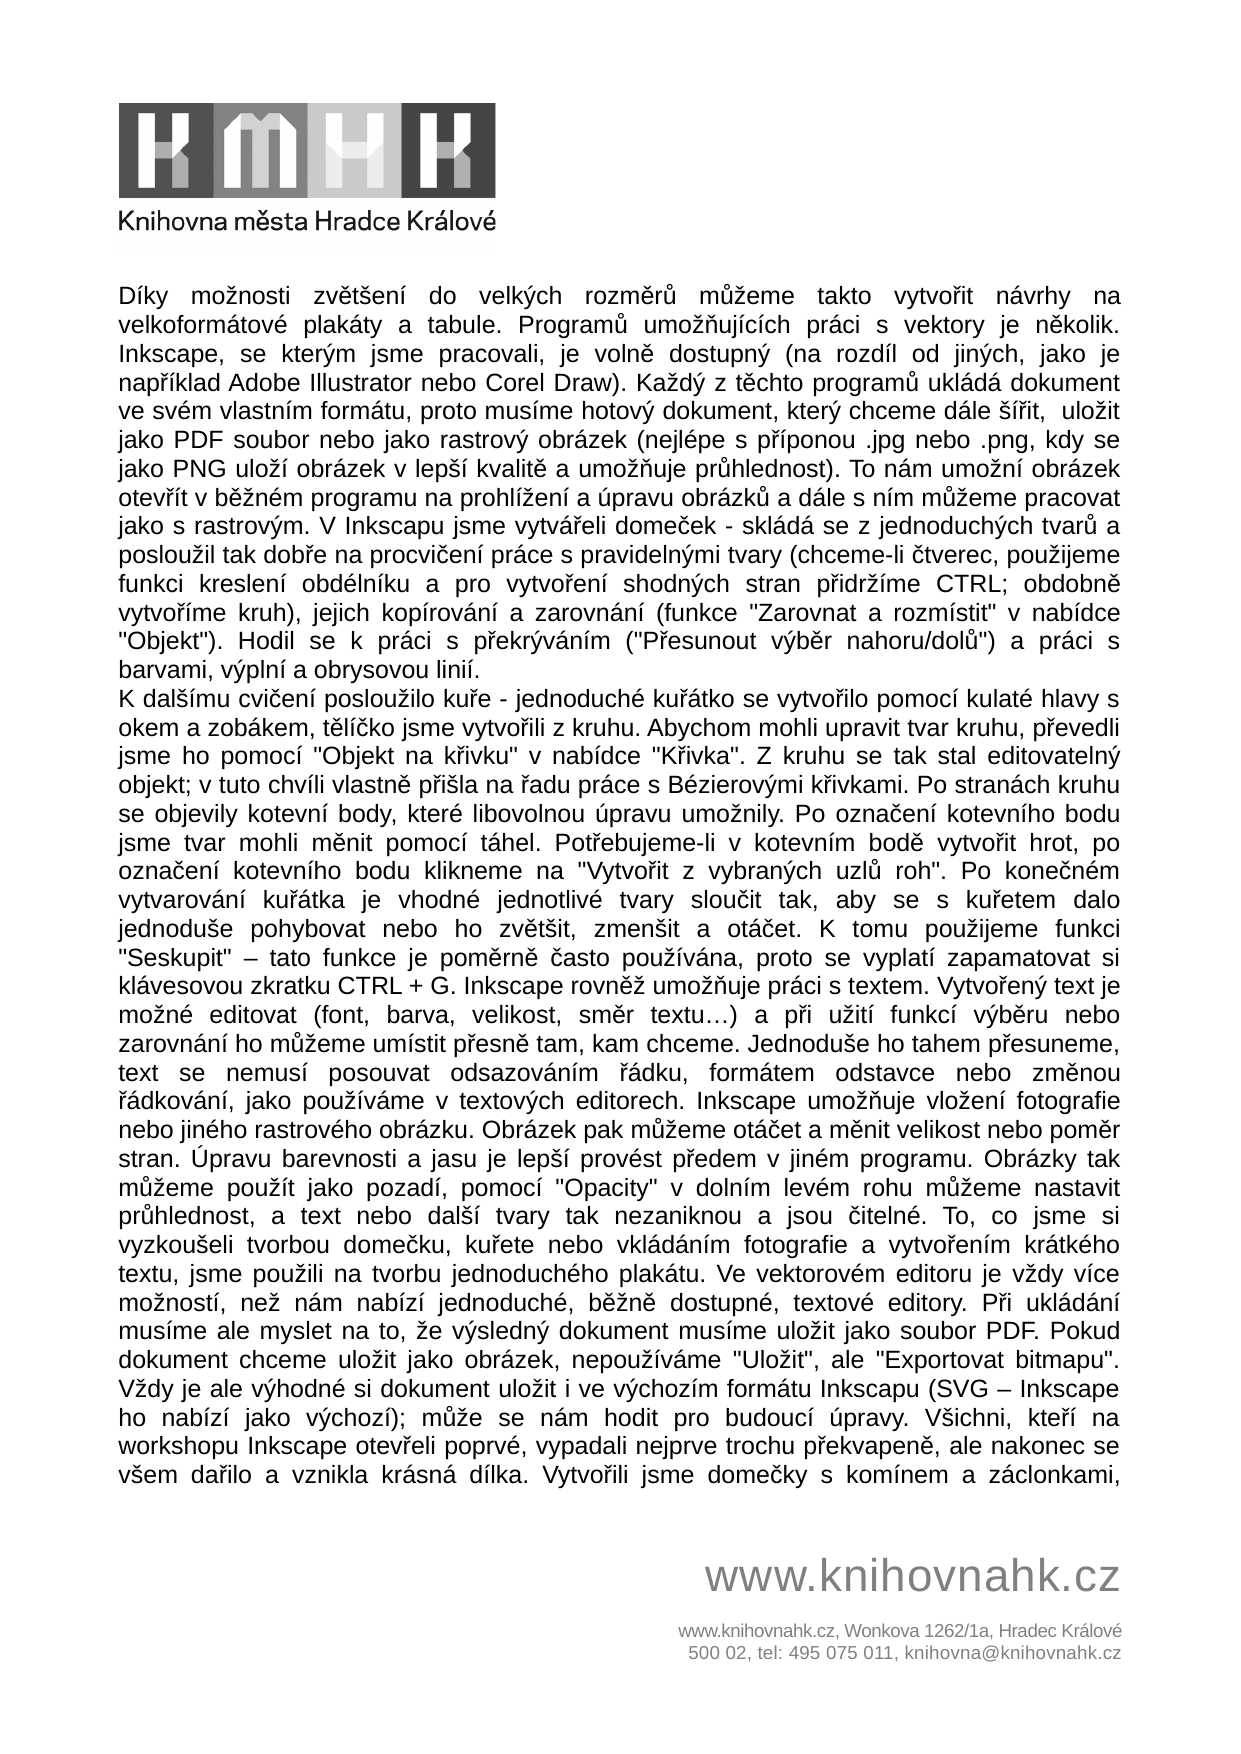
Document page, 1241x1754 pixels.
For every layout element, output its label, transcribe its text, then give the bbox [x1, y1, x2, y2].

text K dalšímu cvičení posloužilo kuře - jednoduché kuřátko se vytvořilo pomocí kulaté hlavy s okem a zobákem, tělíčko jsme vytvořili z kruhu. Abychom mohli upravit tvar kruhu, převedli jsme ho pomocí "Objekt na křivku" v nabídce "Křivka". Z kruhu se tak stal editovatelný objekt; v tuto chvíli vlastně přišla na řadu práce s Bézierovými křivkami. Po stranách kruhu se objevily kotevní body, které libovolnou úpravu umožnily. Po označení kotevního bodu jsme tvar mohli měnit pomocí táhel. Potřebujeme-li v kotevním bodě vytvořit hrot, po označení kotevního bodu klikneme na "Vytvořit z vybraných uzlů roh". Po konečném vytvarování kuřátka je vhodné jednotlivé tvary sloučit tak, aby se s kuřetem dalo jednoduše pohybovat nebo ho zvětšit, zmenšit a otáčet. K tomu použijeme funkci "Seskupit" – tato funkce je poměrně často používána, proto se vyplatí zapamatovat si klávesovou zkratku CTRL + G. Inkscape rovněž umožňuje práci s textem. Vytvořený text je možné editovat (font, barva, velikost, směr textu…) a při užití funkcí výběru nebo zarovnání ho můžeme umístit přesně tam, kam chceme. Jednoduše ho tahem přesuneme, text se nemusí posouvat odsazováním řádku, formátem odstavce nebo změnou řádkování, jako používáme v textových editorech. Inkscape umožňuje vložení fotografie nebo jiného rastrového obrázku. Obrázek pak můžeme otáčet a měnit velikost nebo poměr stran. Úpravu barevnosti a jasu je lepší provést předem v jiném programu. Obrázky tak můžeme použít jako pozadí, pomocí "Opacity" v dolním levém rohu můžeme nastavit průhlednost, a text nebo další tvary tak nezaniknou a jsou čitelné. To, co jsme si vyzkoušeli tvorbou domečku, kuřete nebo vkládáním fotografie a vytvořením krátkého textu, jsme použili na tvorbu jednoduchého plakátu. Ve vektorovém editoru je vždy více možností, než nám nabízí jednoduché, běžně dostupné, textové editory. Při ukládání musíme ale myslet na to, že výsledný dokument musíme uložit jako soubor PDF. Pokud dokument chceme uložit jako obrázek, nepoužíváme "Uložit", ale "Exportovat bitmapu". Vždy je ale výhodné si dokument uložit i ve výchozím formátu Inkscapu (SVG – Inkscape ho nabízí jako výchozí); může se nám hodit pro budoucí úpravy. Všichni, kteří na workshopu Inkscape otevřeli poprvé, vypadali nejprve trochu překvapeně, ale nakonec se všem dařilo a vznikla krásná dílka. Vytvořili jsme domečky s komínem a záclonkami, [118, 684, 1122, 1489]
picture [118, 102, 496, 253]
text Díky možnosti zvětšení do velkých rozměrů můžeme takto vytvořit návrhy na velkoformátové plakáty a tabule. Programů umožňujících práci s vektory je několik. Inkscape, se kterým jsme pracovali, je volně dostupný (na rozdíl od jiných, jako je například Adobe Illustrator nebo Corel Draw). Každý z těchto programů ukládá dokument ve svém vlastním formátu, proto musíme hotový dokument, který chceme dále šířit, uložit jako PDF soubor nebo jako rastrový obrázek (nejlépe s příponou .jpg nebo .png, kdy se jako PNG uloží obrázek v lepší kvalitě a umožňuje průhlednost). To nám umožní obrázek otevřít v běžném programu na prohlížení a úpravu obrázků a dále s ním můžeme pracovat jako s rastrovým. V Inkscapu jsme vytvářeli domeček - skládá se z jednoduchých tvarů a posloužil tak dobře na procvičení práce s pravidelnými tvary (chceme-li čtverec, použijeme funkci kreslení obdélníku a pro vytvoření shodných stran přidržíme CTRL; obdobně vytvoříme kruh), jejich kopírování a zarovnání (funkce "Zarovnat a rozmístit" v nabídce "Objekt"). Hodil se k práci s překrýváním ("Přesunout výběr nahoru/dolů") a práci s barvami, výplní a obrysovou linií. [118, 281, 1122, 684]
